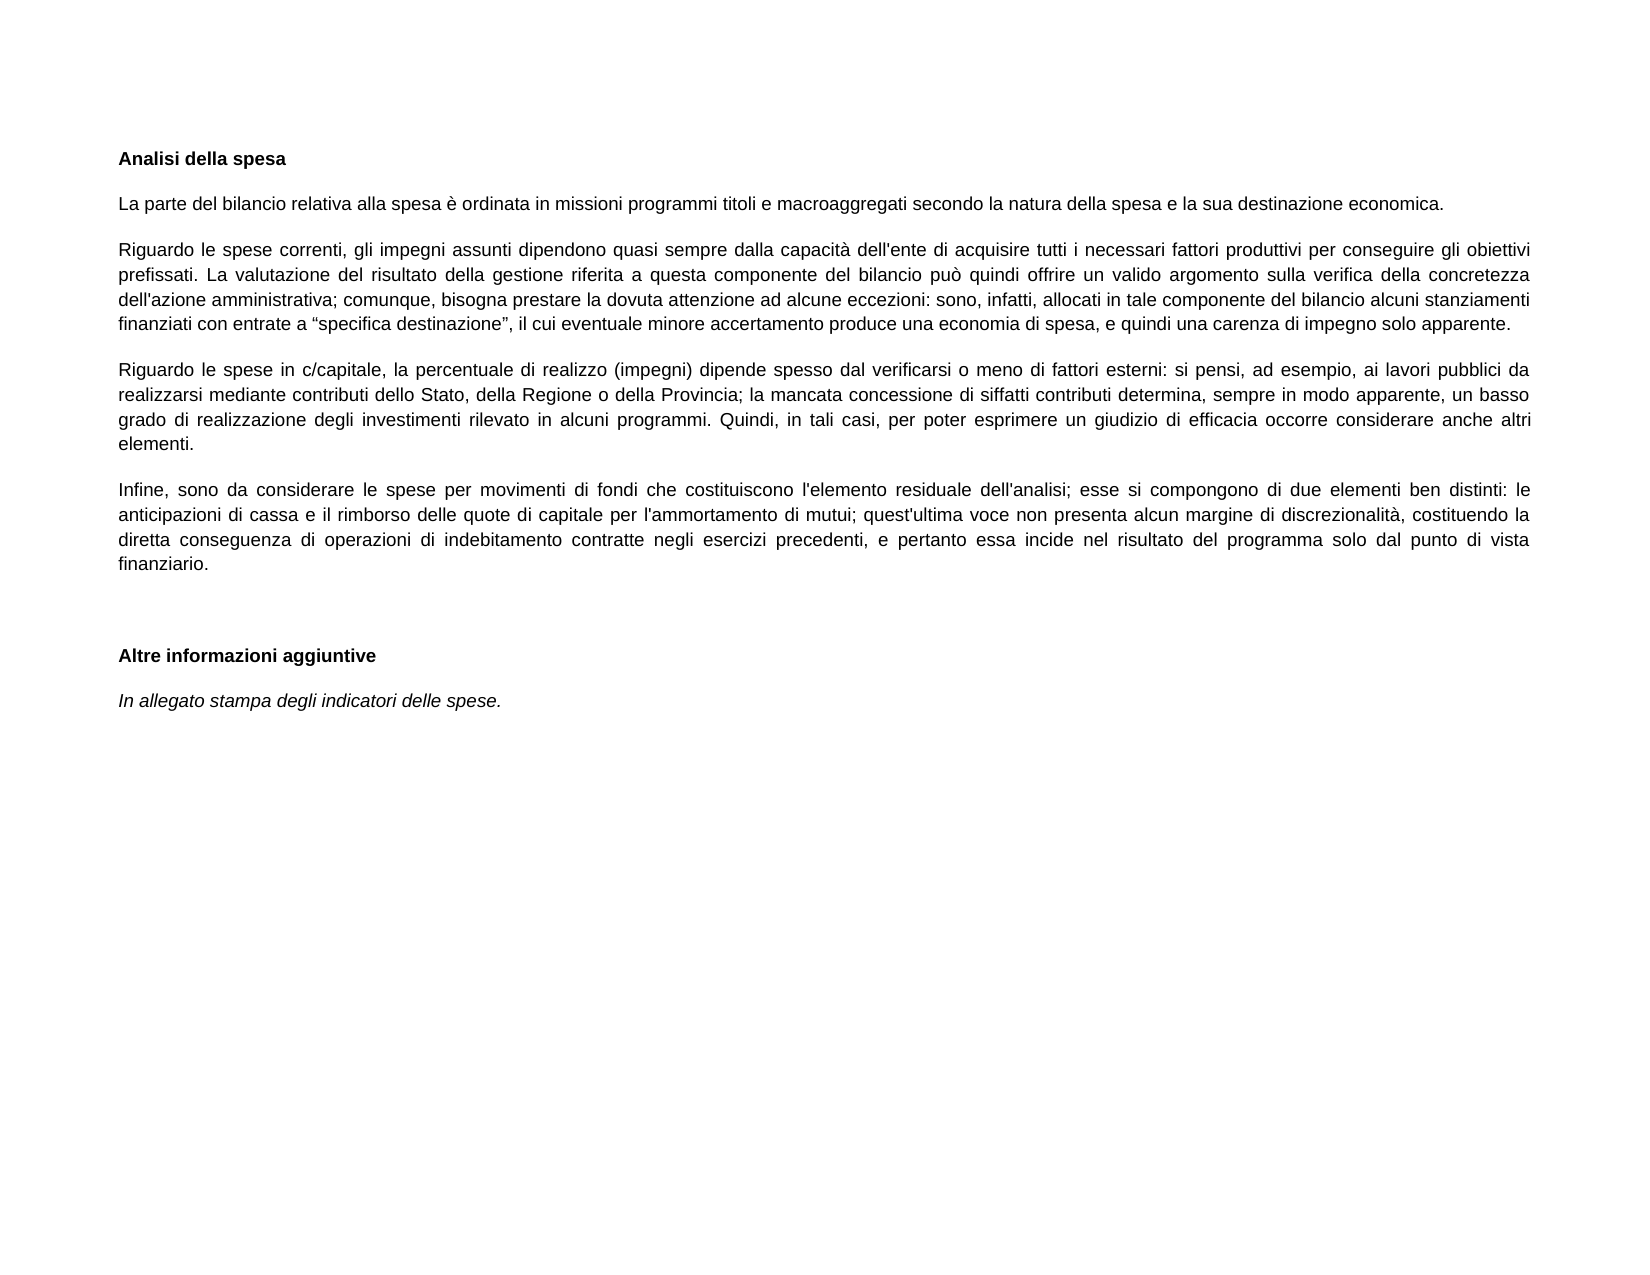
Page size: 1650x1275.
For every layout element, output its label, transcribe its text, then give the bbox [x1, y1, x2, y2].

text Riguardo le spese correnti, gli impegni assunti dipendono quasi sempre dalla capacità dell'ente di acquisire tutti i necessari fattori produttivi per conseguire gli obiettivi prefissati. La valutazione del risultato della gestione riferita a questa componente del bilancio può quindi offrire un valido argomento sulla verifica della concretezza dell'azione amministrativa; comunque, bisogna prestare la dovuta attenzione ad alcune eccezioni: sono, infatti, allocati in tale componente del bilancio alcuni stanziamenti finanziati con entrate a “specifica destinazione”, il cui eventuale minore accertamento produce una economia di spesa, e quindi una carenza di impegno solo apparente. [118, 239, 1532, 335]
text In allegato stampa degli indicatori delle spese. [118, 690, 1532, 712]
text La parte del bilancio relativa alla spesa è ordinata in missioni programmi titoli e macroaggregati secondo la natura della spesa e la sua destinazione economica. [118, 193, 1532, 215]
text Altre informazioni aggiuntive [118, 644, 1532, 666]
text Infine, sono da considerare le spese per movimenti di fondi che costituiscono l'elemento residuale dell'analisi; esse si compongono di due elementi ben distinti: le anticipazioni di cassa e il rimborso delle quote di capitale per l'ammortamento di mutui; quest'ultima voce non presenta alcun margine di discrezionalità, costituendo la diretta conseguenza di operazioni di indebitamento contratte negli esercizi precedenti, e pertanto essa incide nel risultato del programma solo dal punto di vista finanziario. [118, 479, 1532, 575]
text Analisi della spesa [118, 148, 1532, 169]
text Riguardo le spese in c/capitale, la percentuale di realizzo (impegni) dipende spesso dal verificarsi o meno di fattori esterni: si pensi, ad esempio, ai lavori pubblici da realizzarsi mediante contributi dello Stato, della Regione o della Provincia; la mancata concessione di siffatti contributi determina, sempre in modo apparente, un basso grado di realizzazione degli investimenti rilevato in alcuni programmi. Quindi, in tali casi, per poter esprimere un giudizio di efficacia occorre considerare anche altri elementi. [118, 359, 1532, 455]
